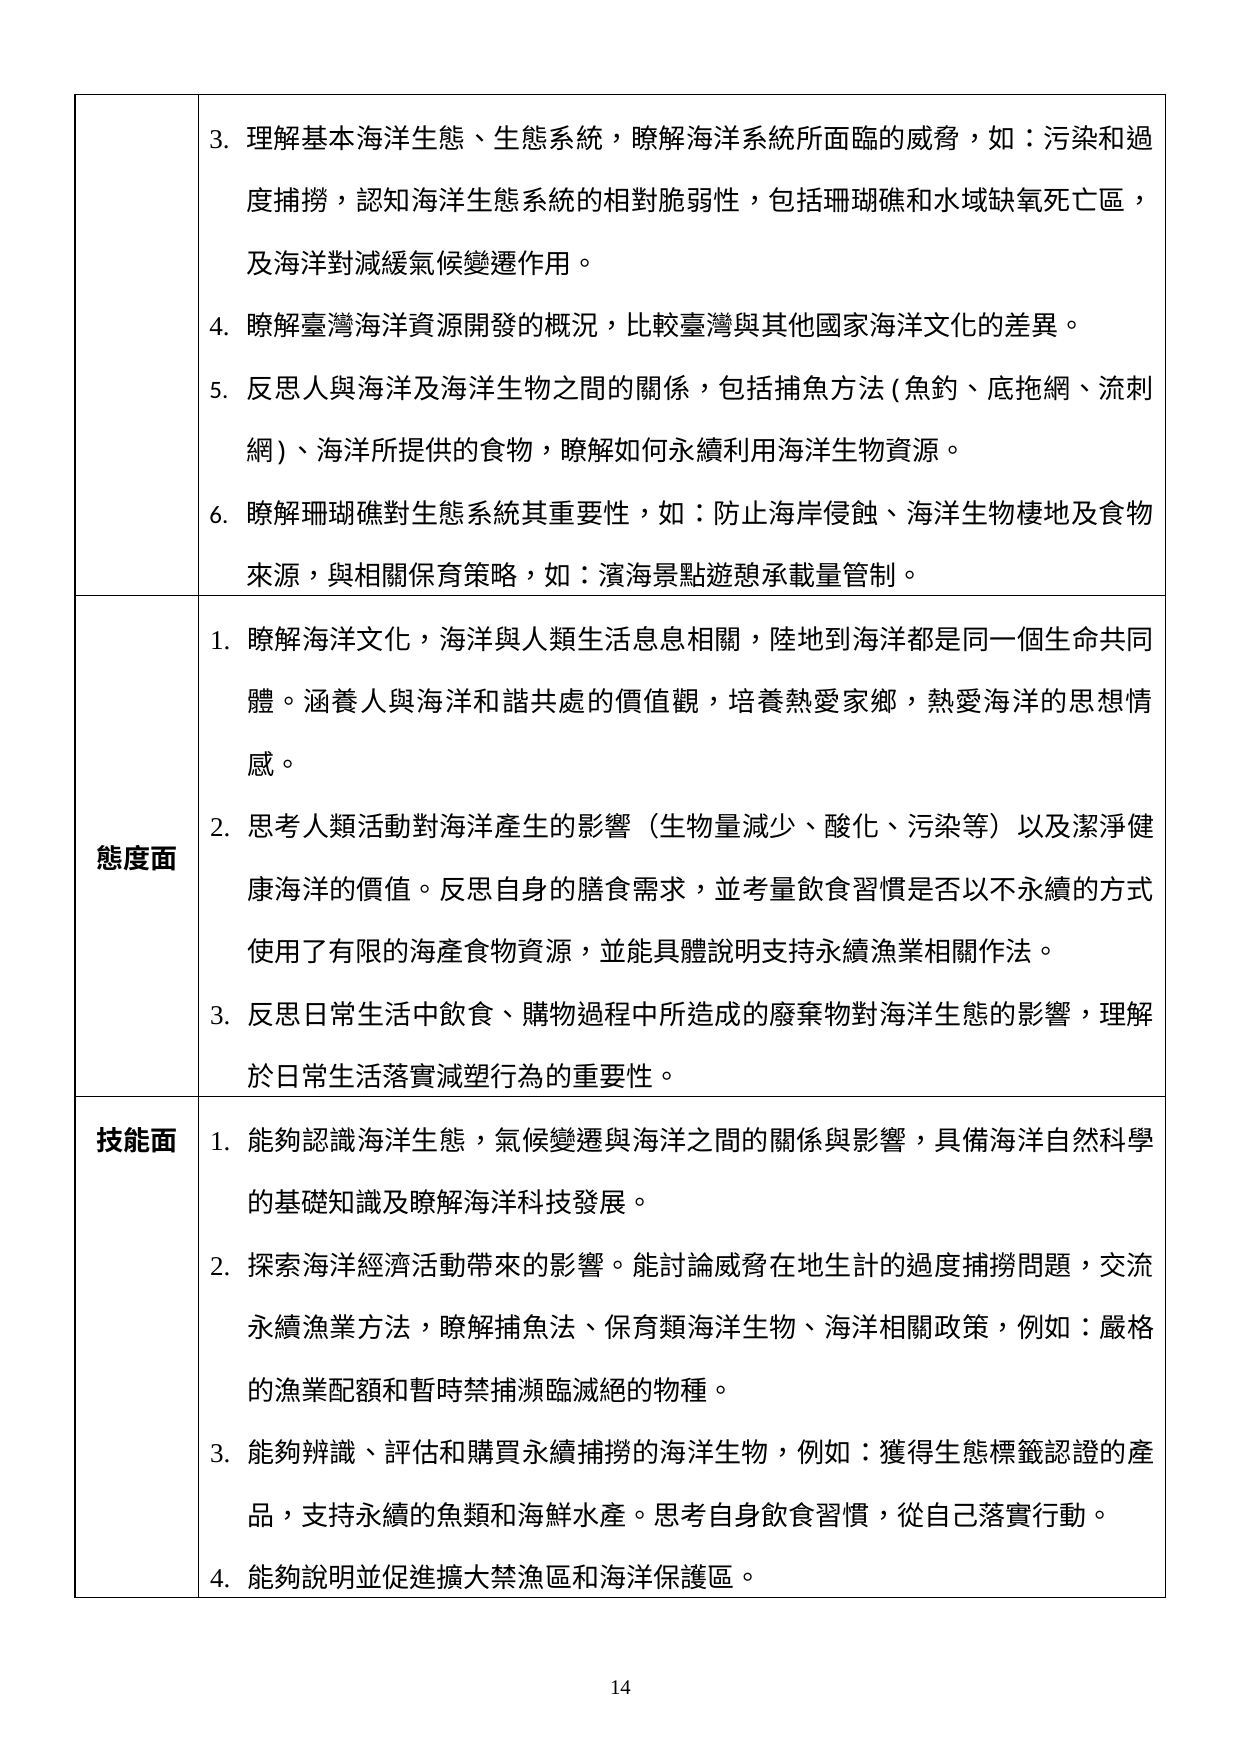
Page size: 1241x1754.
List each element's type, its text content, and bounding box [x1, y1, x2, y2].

table_cell 能夠認識海洋生態，氣候變遷與海洋之間的關係與影響，具備海洋自然科學的基礎知識及瞭解海洋科技發展。 探索海洋經濟活動帶來的影響。能討論威脅在地生計的過度捕撈問題，交流永續漁業方法，瞭解捕魚法、保育類海洋生物、海洋相關政策，例如：嚴格的漁業配額和暫時禁捕瀕臨滅絕的物種。 能夠辨識、評估和購買永續捕撈的海洋生物，例如：獲得生態標籤認證的產品，支持永續的魚類和海鮮水產。思考自身飲食習慣，從自己落實行動。 能夠說明並促進擴大禁漁區和海洋保護區。 減少對海洋的污染物，或參與海洋廢清物的清理活動，如：淨灘、拒絕不必要的塑膠製品。 [199, 1097, 1165, 1597]
table_header [76, 95, 198, 595]
table_header 瞭解家鄉常見的河流或海洋資源及其保育策略，如：經濟部水利署-河川局、海洋委員會-向海致敬。 瞭解國內及全球海洋廢棄物的現況（如：塑膠、微型塑膠、竹木、廢漁網漁具、大型油污分布情形），可前往相關社教機構進行學習探究，如：國立海洋科技博物館、國立海洋生物博物館。 理解基本海洋生態、生態系統，瞭解海洋系統所面臨的威脅，如：污染和過度捕撈，認知海洋生態系統的相對脆弱性，包括珊瑚礁和水域缺氧死亡區，及海洋對減緩氣候變遷作用。 瞭解臺灣海洋資源開發的概況，比較臺灣與其他國家海洋文化的差異。 反思人與海洋及海洋生物之間的關係，包括捕魚方法(魚釣、底拖網、流刺網)、海洋所提供的食物，瞭解如何永續利用海洋生物資源。 瞭解珊瑚礁對生態系統其重要性，如：防止海岸侵蝕、海洋生物棲地及食物來源，與相關保育策略，如：濱海景點遊憩承載量管制。 [199, 95, 1165, 595]
table_cell 技能面 [76, 1097, 198, 1597]
table_cell 態度面 [76, 596, 198, 1096]
table_cell 瞭解海洋文化，海洋與人類生活息息相關，陸地到海洋都是同一個生命共同體。涵養人與海洋和諧共處的價值觀，培養熱愛家鄉，熱愛海洋的思想情感。 思考人類活動對海洋產生的影響（生物量減少、酸化、污染等）以及潔淨健康海洋的價值。反思自身的膳食需求，並考量飲食習慣是否以不永續的方式使用了有限的海產食物資源，並能具體說明支持永續漁業相關作法。 反思日常生活中飲食、購物過程中所造成的廢棄物對海洋生態的影響，理解於日常生活落實減塑行為的重要性。 [199, 596, 1165, 1096]
